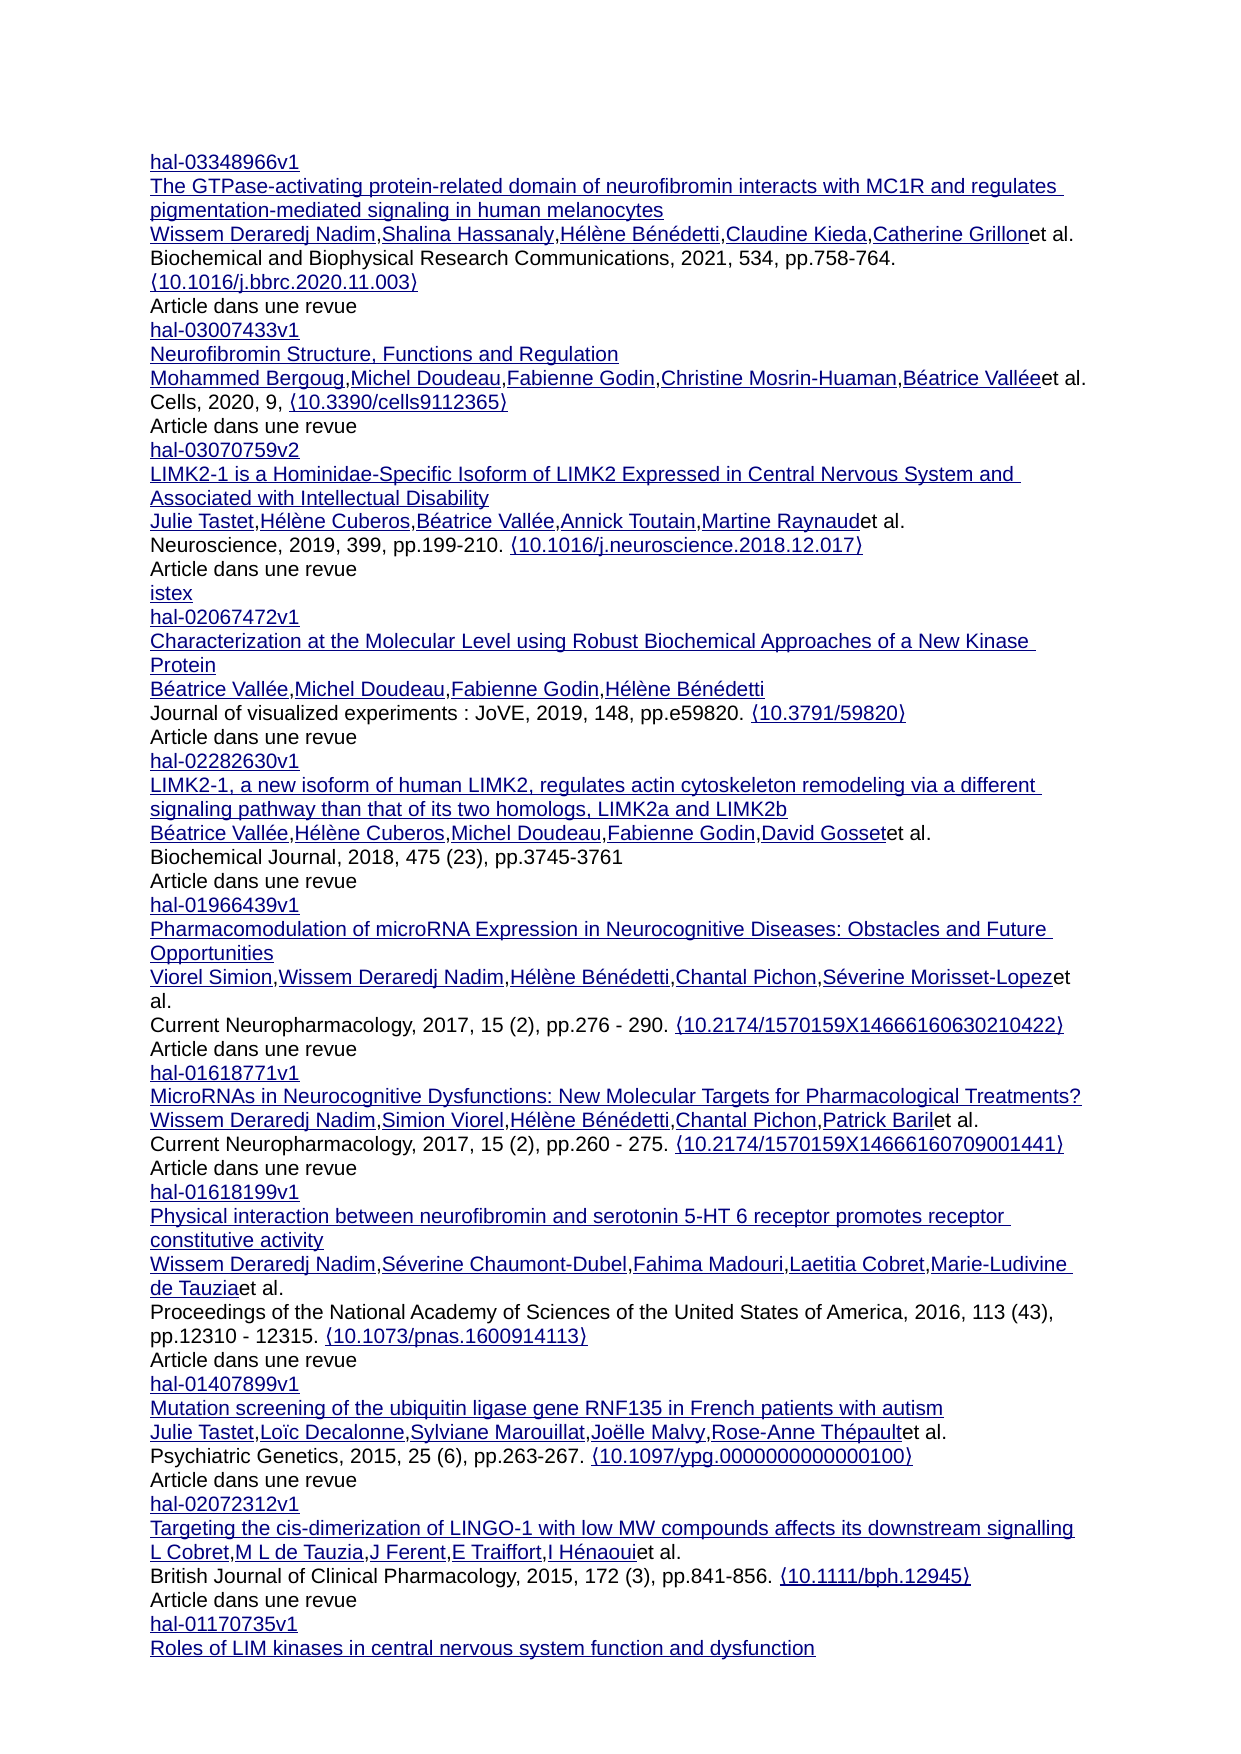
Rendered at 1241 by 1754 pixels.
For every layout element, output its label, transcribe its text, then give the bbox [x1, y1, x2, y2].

table_cell Roles of LIM kinases in central nervous system function and dysfunction [150, 1635, 1090, 1659]
table_cell Mutation screening of the ubiquitin ligase gene RNF135 in French patients with autism Julie Tastet,Loïc Decalonne,Sylviane Marouillat,Joëlle Malvy,Rose-Anne Thépaultet al. Psychiatric Genetics, 2015, 25 (6), pp.263-267. ⟨10.1097/ypg.0000000000000100⟩ Article dans une revue hal-02072312v1 [150, 1396, 1090, 1516]
table_cell The GTPase-activating protein-related domain of neurofibromin interacts with MC1R and regulates pigmentation-mediated signaling in human melanocytes Wissem Deraredj Nadim,Shalina Hassanaly,Hélène Bénédetti,Claudine Kieda,Catherine Grillonet al. Biochemical and Biophysical Research Communications, 2021, 534, pp.758-764. ⟨10.1016/j.bbrc.2020.11.003⟩ Article dans une revue hal-03007433v1 [150, 174, 1090, 342]
table_cell hal-03348966v1 [150, 150, 1090, 174]
table_cell MicroRNAs in Neurocognitive Dysfunctions: New Molecular Targets for Pharmacological Treatments? Wissem Deraredj Nadim,Simion Viorel,Hélène Bénédetti,Chantal Pichon,Patrick Barilet al. Current Neuropharmacology, 2017, 15 (2), pp.260 - 275. ⟨10.2174/1570159X14666160709001441⟩ Article dans une revue hal-01618199v1 [150, 1084, 1090, 1204]
table_cell Pharmacomodulation of microRNA Expression in Neurocognitive Diseases: Obstacles and Future Opportunities Viorel Simion,Wissem Deraredj Nadim,Hélène Bénédetti,Chantal Pichon,Séverine Morisset-Lopezet al. Current Neuropharmacology, 2017, 15 (2), pp.276 - 290. ⟨10.2174/1570159X14666160630210422⟩ Article dans une revue hal-01618771v1 [150, 917, 1090, 1084]
table_cell Neurofibromin Structure, Functions and Regulation Mohammed Bergoug,Michel Doudeau,Fabienne Godin,Christine Mosrin-Huaman,Béatrice Valléeet al. Cells, 2020, 9, ⟨10.3390/cells9112365⟩ Article dans une revue hal-03070759v2 [150, 342, 1090, 461]
table_cell Physical interaction between neurofibromin and serotonin 5-HT 6 receptor promotes receptor constitutive activity Wissem Deraredj Nadim,Séverine Chaumont-Dubel,Fahima Madouri,Laetitia Cobret,Marie-Ludivine de Tauziaet al. Proceedings of the National Academy of Sciences of the United States of America, 2016, 113 (43), pp.12310 - 12315. ⟨10.1073/pnas.1600914113⟩ Article dans une revue hal-01407899v1 [150, 1204, 1090, 1396]
table_cell Targeting the cis-dimerization of LINGO-1 with low MW compounds affects its downstream signalling L Cobret,M L de Tauzia,J Ferent,E Traiffort,I Hénaouiet al. British Journal of Clinical Pharmacology, 2015, 172 (3), pp.841-856. ⟨10.1111/bph.12945⟩ Article dans une revue hal-01170735v1 [150, 1516, 1090, 1635]
table_cell Characterization at the Molecular Level using Robust Biochemical Approaches of a New Kinase Protein Béatrice Vallée,Michel Doudeau,Fabienne Godin,Hélène Bénédetti Journal of visualized experiments : JoVE, 2019, 148, pp.e59820. ⟨10.3791/59820⟩ Article dans une revue hal-02282630v1 [150, 629, 1090, 773]
table_cell LIMK2-1 is a Hominidae-Specific Isoform of LIMK2 Expressed in Central Nervous System and Associated with Intellectual Disability Julie Tastet,Hélène Cuberos,Béatrice Vallée,Annick Toutain,Martine Raynaudet al. Neuroscience, 2019, 399, pp.199-210. ⟨10.1016/j.neuroscience.2018.12.017⟩ Article dans une revue istex hal-02067472v1 [150, 461, 1090, 629]
table_cell LIMK2-1, a new isoform of human LIMK2, regulates actin cytoskeleton remodeling via a different signaling pathway than that of its two homologs, LIMK2a and LIMK2b Béatrice Vallée,Hélène Cuberos,Michel Doudeau,Fabienne Godin,David Gossetet al. Biochemical Journal, 2018, 475 (23), pp.3745-3761 Article dans une revue hal-01966439v1 [150, 773, 1090, 917]
